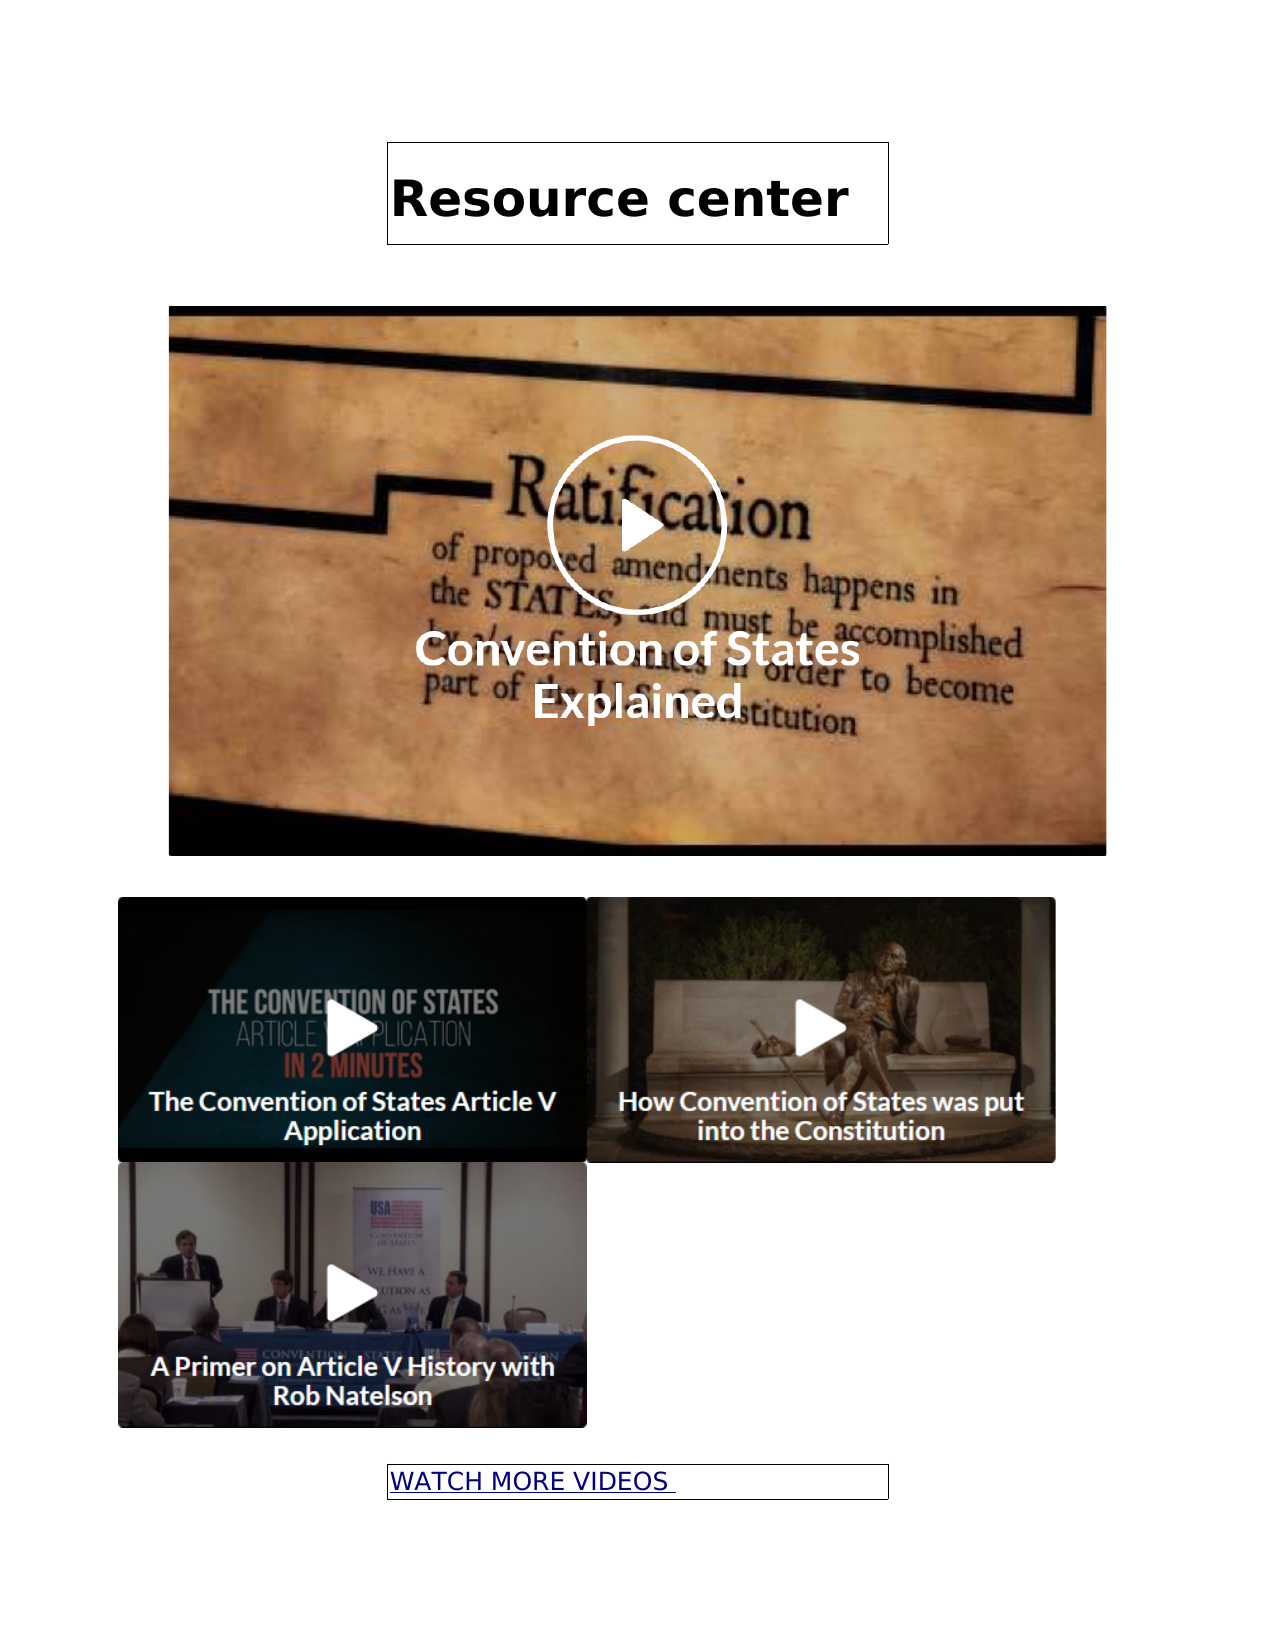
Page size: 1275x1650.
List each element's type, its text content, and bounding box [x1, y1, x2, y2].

table_header Resource center [388, 143, 888, 243]
picture [118, 897, 1056, 1428]
picture [168, 306, 1107, 856]
table_header WATCH MORE VIDEOS [388, 1465, 888, 1499]
